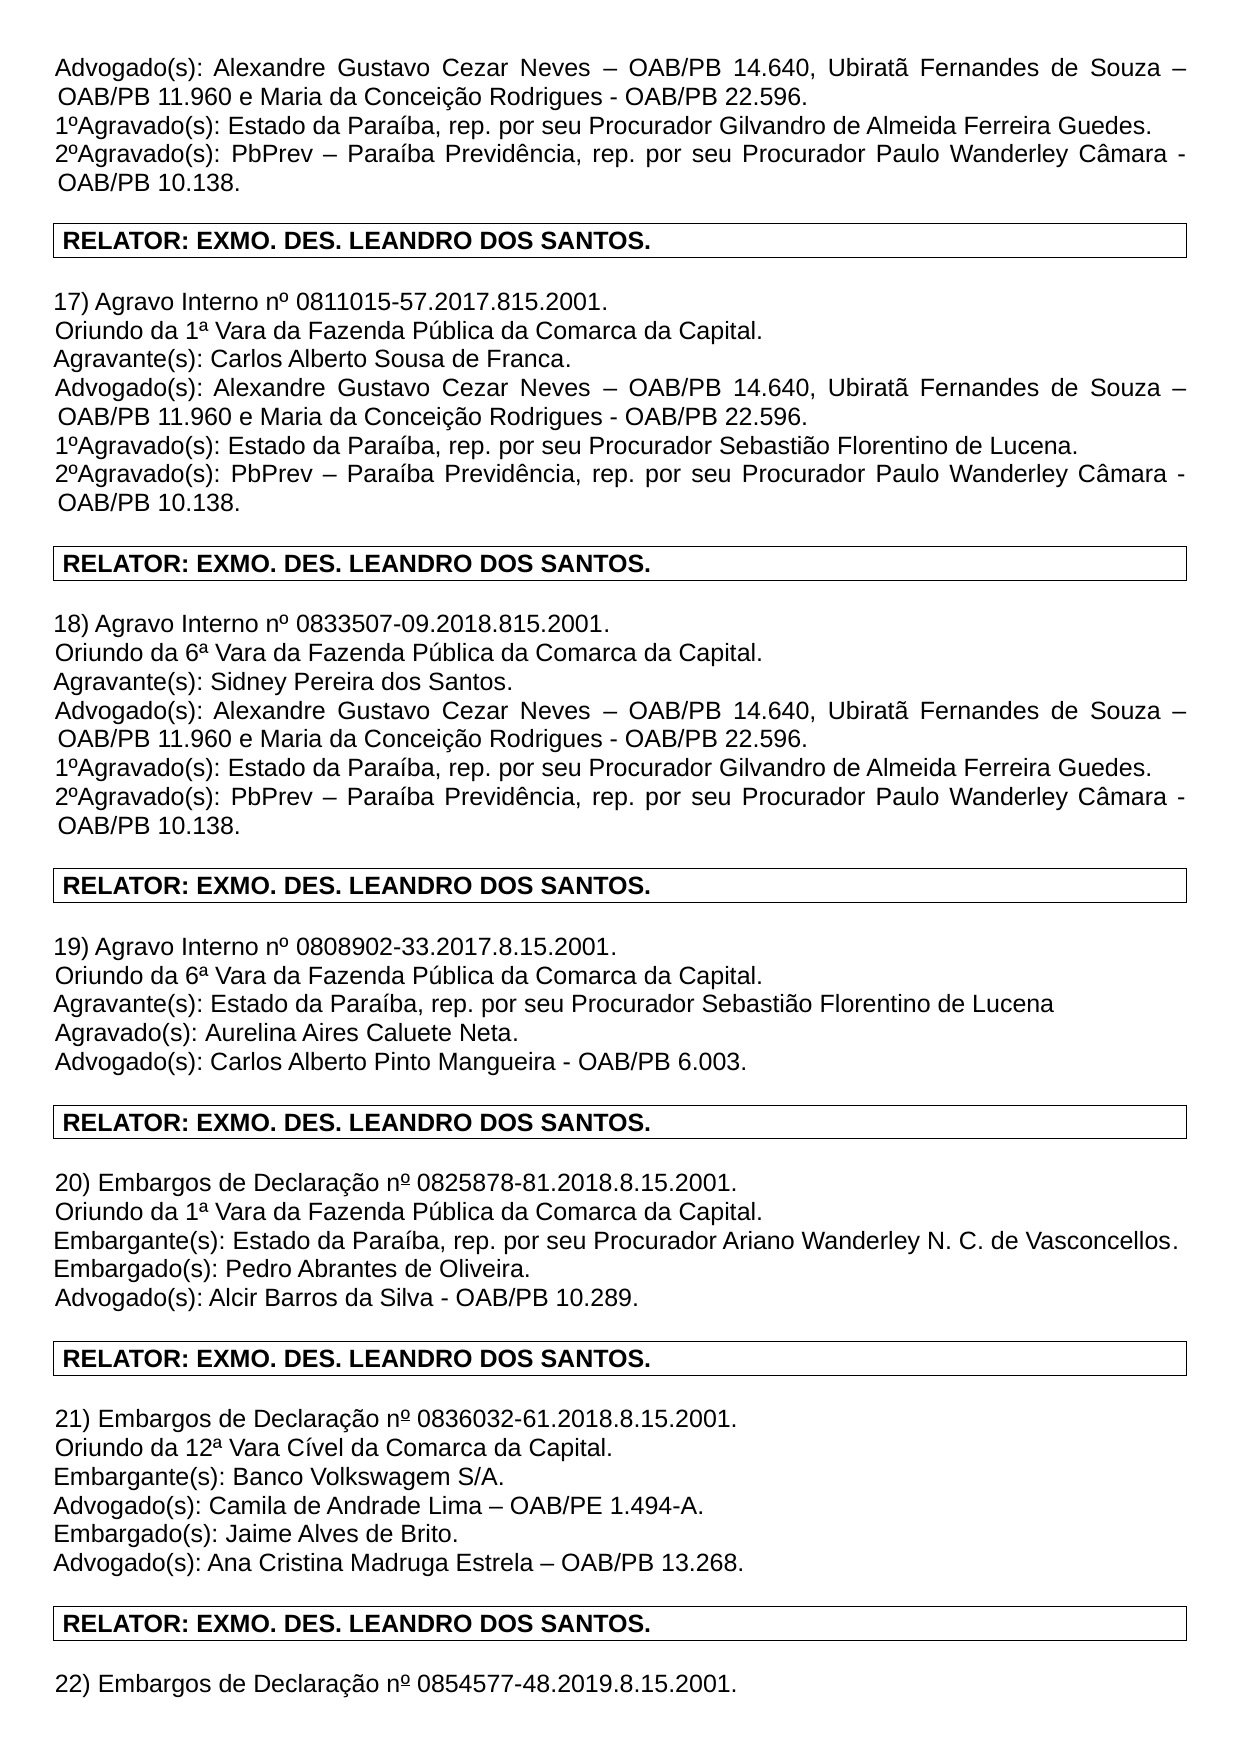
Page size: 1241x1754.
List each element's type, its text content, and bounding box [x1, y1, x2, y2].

text 2ºAgravado(s): PbPrev – Paraíba Previdência, rep. por seu Procurador Paulo Wanderley Câmara - OAB/PB 10.138. [54, 459, 1187, 517]
text Agravante(s): Estado da Paraíba, rep. por seu Procurador Sebastião Florentino de Lucena [53, 989, 1187, 1018]
text Advogado(s): Alexandre Gustavo Cezar Neves – OAB/PB 14.640, Ubiratã Fernandes de Souza – OAB/PB 11.960 e Maria da Conceição Rodrigues - OAB/PB 22.596. [54, 53, 1187, 111]
text Oriundo da 1ª Vara da Fazenda Pública da Comarca da Capital. [54, 1197, 1187, 1226]
text 22) Embargos de Declaração nº 0854577-48.2019.8.15.2001. [54, 1669, 1187, 1698]
text RELATOR: EXMO. DES. LEANDRO DOS SANTOS. [54, 547, 1186, 580]
text RELATOR: EXMO. DES. LEANDRO DOS SANTOS. [54, 224, 1186, 257]
text Advogado(s): Carlos Alberto Pinto Mangueira - OAB/PB 6.003. [54, 1047, 1187, 1076]
text Agravado(s): Aurelina Aires Caluete Neta. [54, 1018, 1187, 1047]
text RELATOR: EXMO. DES. LEANDRO DOS SANTOS. [54, 1106, 1186, 1138]
text Oriundo da 12ª Vara Cível da Comarca da Capital. [54, 1433, 1187, 1462]
text 2ºAgravado(s): PbPrev – Paraíba Previdência, rep. por seu Procurador Paulo Wanderley Câmara - OAB/PB 10.138. [54, 782, 1187, 839]
text Embargante(s): Banco Volkswagem S/A. [53, 1462, 1187, 1491]
text 18) Agravo Interno nº 0833507-09.2018.815.2001. [53, 609, 1187, 638]
text Embargante(s): Estado da Paraíba, rep. por seu Procurador Ariano Wanderley N. C. de Vasconcellos. [53, 1226, 1187, 1254]
text Embargado(s): Jaime Alves de Brito. [53, 1519, 1187, 1548]
text RELATOR: EXMO. DES. LEANDRO DOS SANTOS. [54, 1342, 1186, 1375]
text Advogado(s): Alcir Barros da Silva - OAB/PB 10.289. [54, 1283, 1187, 1312]
text 20) Embargos de Declaração nº 0825878-81.2018.8.15.2001. [54, 1168, 1187, 1197]
text 1ºAgravado(s): Estado da Paraíba, rep. por seu Procurador Gilvandro de Almeida Ferreira Guedes. [54, 753, 1187, 782]
text Advogado(s): Ana Cristina Madruga Estrela – OAB/PB 13.268. [53, 1548, 1187, 1577]
text Oriundo da 6ª Vara da Fazenda Pública da Comarca da Capital. [54, 638, 1187, 667]
text Oriundo da 1ª Vara da Fazenda Pública da Comarca da Capital. [54, 316, 1187, 344]
text Advogado(s): Camila de Andrade Lima – OAB/PE 1.494-A. [53, 1491, 1187, 1519]
text RELATOR: EXMO. DES. LEANDRO DOS SANTOS. [54, 869, 1186, 902]
text Oriundo da 6ª Vara da Fazenda Pública da Comarca da Capital. [54, 961, 1187, 989]
text 2ºAgravado(s): PbPrev – Paraíba Previdência, rep. por seu Procurador Paulo Wanderley Câmara - OAB/PB 10.138. [54, 139, 1187, 197]
text Agravante(s): Carlos Alberto Sousa de Franca. [53, 344, 1187, 373]
text RELATOR: EXMO. DES. LEANDRO DOS SANTOS. [54, 1607, 1186, 1640]
text Advogado(s): Alexandre Gustavo Cezar Neves – OAB/PB 14.640, Ubiratã Fernandes de Souza – OAB/PB 11.960 e Maria da Conceição Rodrigues - OAB/PB 22.596. [54, 373, 1187, 431]
text 1ºAgravado(s): Estado da Paraíba, rep. por seu Procurador Sebastião Florentino de Lucena. [54, 431, 1187, 459]
text 17) Agravo Interno nº 0811015-57.2017.815.2001. [53, 287, 1187, 316]
text Advogado(s): Alexandre Gustavo Cezar Neves – OAB/PB 14.640, Ubiratã Fernandes de Souza – OAB/PB 11.960 e Maria da Conceição Rodrigues - OAB/PB 22.596. [54, 696, 1187, 753]
text 21) Embargos de Declaração nº 0836032-61.2018.8.15.2001. [54, 1404, 1187, 1433]
text Agravante(s): Sidney Pereira dos Santos. [53, 667, 1187, 696]
text Embargado(s): Pedro Abrantes de Oliveira. [53, 1254, 1187, 1283]
text 1ºAgravado(s): Estado da Paraíba, rep. por seu Procurador Gilvandro de Almeida Ferreira Guedes. [54, 111, 1187, 139]
text 19) Agravo Interno nº 0808902-33.2017.8.15.2001. [53, 932, 1187, 961]
